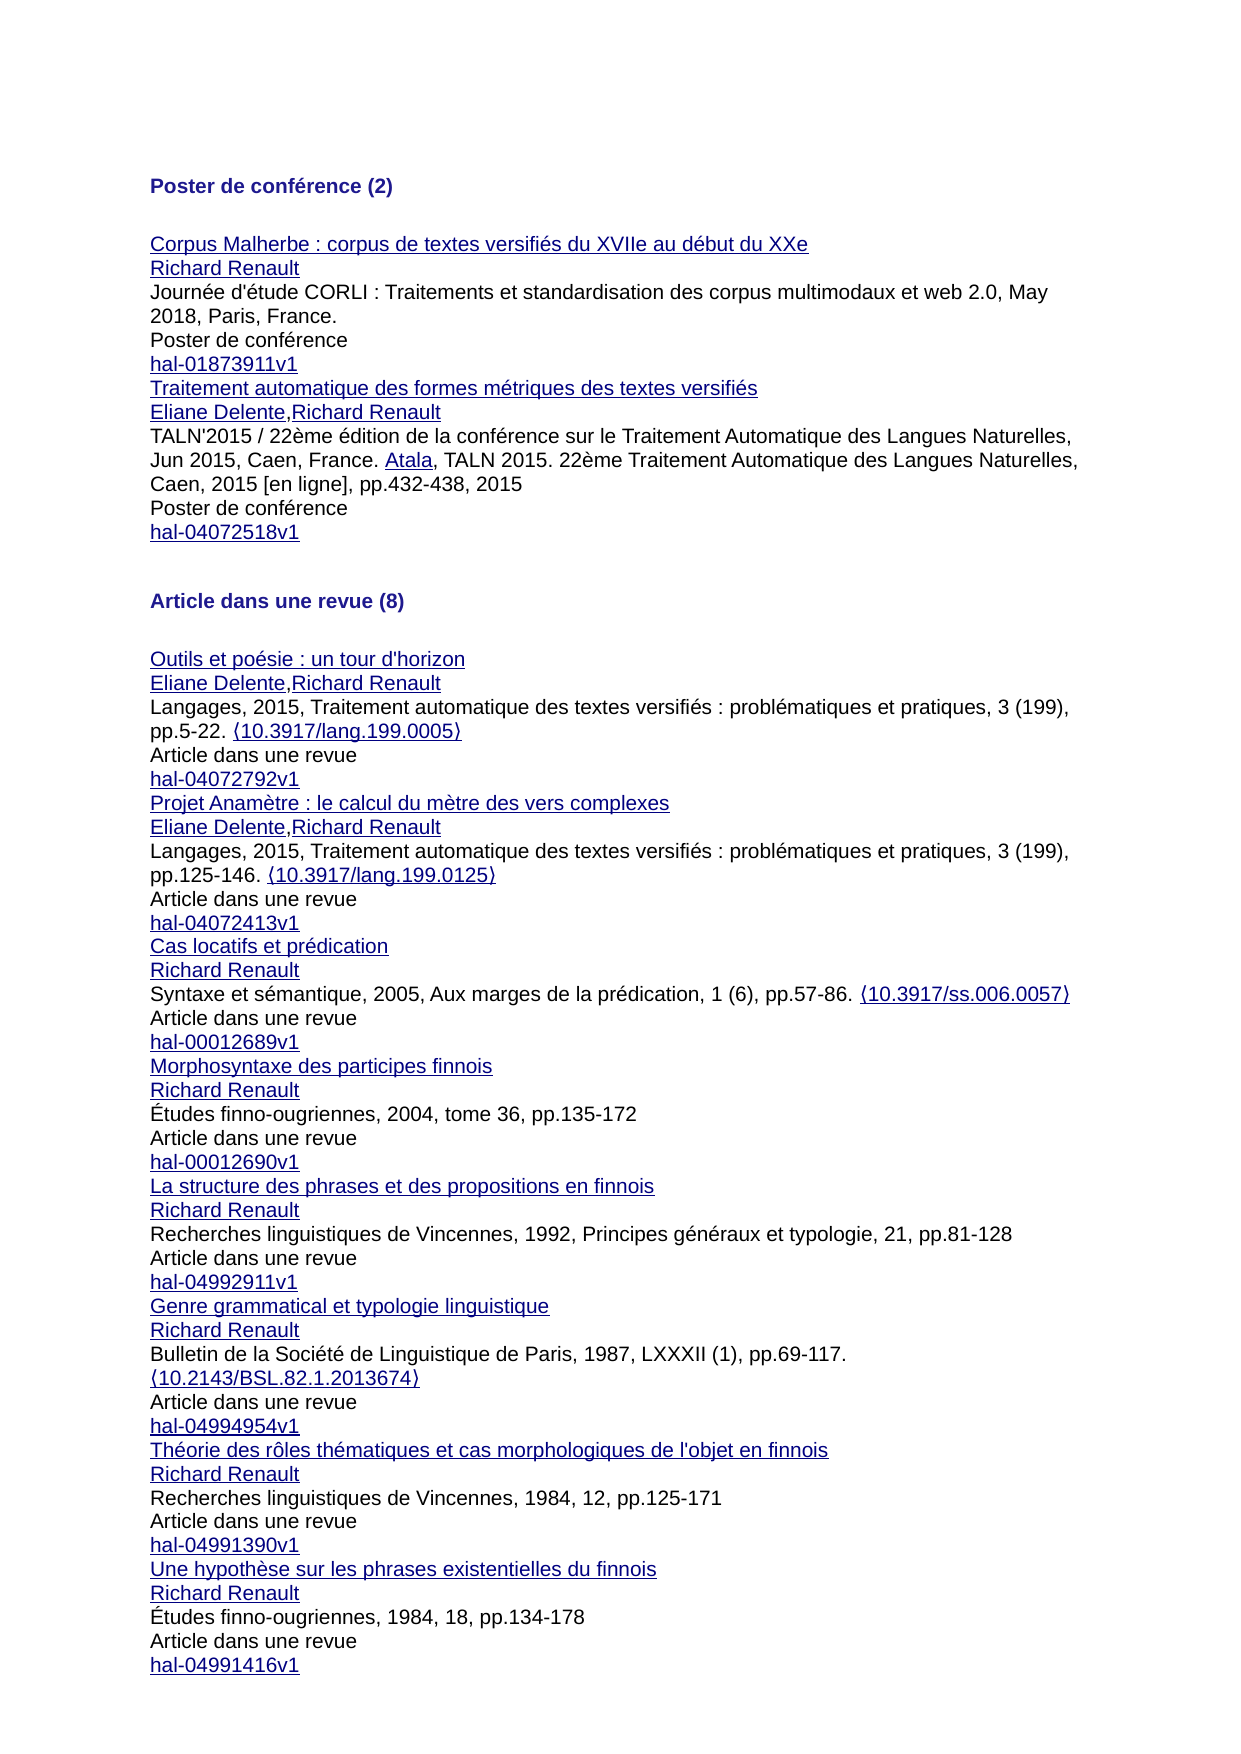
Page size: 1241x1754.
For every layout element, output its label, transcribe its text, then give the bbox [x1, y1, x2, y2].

table_cell Traitement automatique des formes métriques des textes versifiés Eliane Delente,Richard Renault TALN'2015 / 22ème édition de la conférence sur le Traitement Automatique des Langues Naturelles, Jun 2015, Caen, France. Atala, TALN 2015. 22ème Traitement Automatique des Langues Naturelles, Caen, 2015 [en ligne], pp.432-438, 2015 Poster de conférence hal-04072518v1 [150, 376, 1090, 544]
table_cell Une hypothèse sur les phrases existentielles du finnois Richard Renault Études finno-ougriennes, 1984, 18, pp.134-178 Article dans une revue hal-04991416v1 [150, 1557, 1090, 1677]
table_cell Projet Anamètre : le calcul du mètre des vers complexes Eliane Delente,Richard Renault Langages, 2015, Traitement automatique des textes versifiés : problématiques et pratiques, 3 (199), pp.125-146. ⟨10.3917/lang.199.0125⟩ Article dans une revue hal-04072413v1 [150, 791, 1090, 934]
table_cell Genre grammatical et typologie linguistique Richard Renault Bulletin de la Société de Linguistique de Paris, 1987, LXXXII (1), pp.69-117. ⟨10.2143/BSL.82.1.2013674⟩ Article dans une revue hal-04994954v1 [150, 1294, 1090, 1437]
subtitle Article dans une revue (8) [150, 588, 1090, 612]
table_header Outils et poésie : un tour d'horizon Eliane Delente,Richard Renault Langages, 2015, Traitement automatique des textes versifiés : problématiques et pratiques, 3 (199), pp.5-22. ⟨10.3917/lang.199.0005⟩ Article dans une revue hal-04072792v1 [150, 647, 1090, 791]
subtitle Poster de conférence (2) [150, 174, 1090, 198]
table_cell Morphosyntaxe des participes finnois Richard Renault Études finno-ougriennes, 2004, tome 36, pp.135-172 Article dans une revue hal-00012690v1 [150, 1054, 1090, 1174]
table_cell La structure des phrases et des propositions en finnois Richard Renault Recherches linguistiques de Vincennes, 1992, Principes généraux et typologie, 21, pp.81-128 Article dans une revue hal-04992911v1 [150, 1174, 1090, 1294]
table_cell Cas locatifs et prédication Richard Renault Syntaxe et sémantique, 2005, Aux marges de la prédication, 1 (6), pp.57-86. ⟨10.3917/ss.006.0057⟩ Article dans une revue hal-00012689v1 [150, 934, 1090, 1054]
table_cell Théorie des rôles thématiques et cas morphologiques de l'objet en finnois Richard Renault Recherches linguistiques de Vincennes, 1984, 12, pp.125-171 Article dans une revue hal-04991390v1 [150, 1438, 1090, 1557]
table_header Corpus Malherbe : corpus de textes versifiés du XVIIe au début du XXe Richard Renault Journée d'étude CORLI : Traitements et standardisation des corpus multimodaux et web 2.0, May 2018, Paris, France. Poster de conférence hal-01873911v1 [150, 232, 1090, 376]
